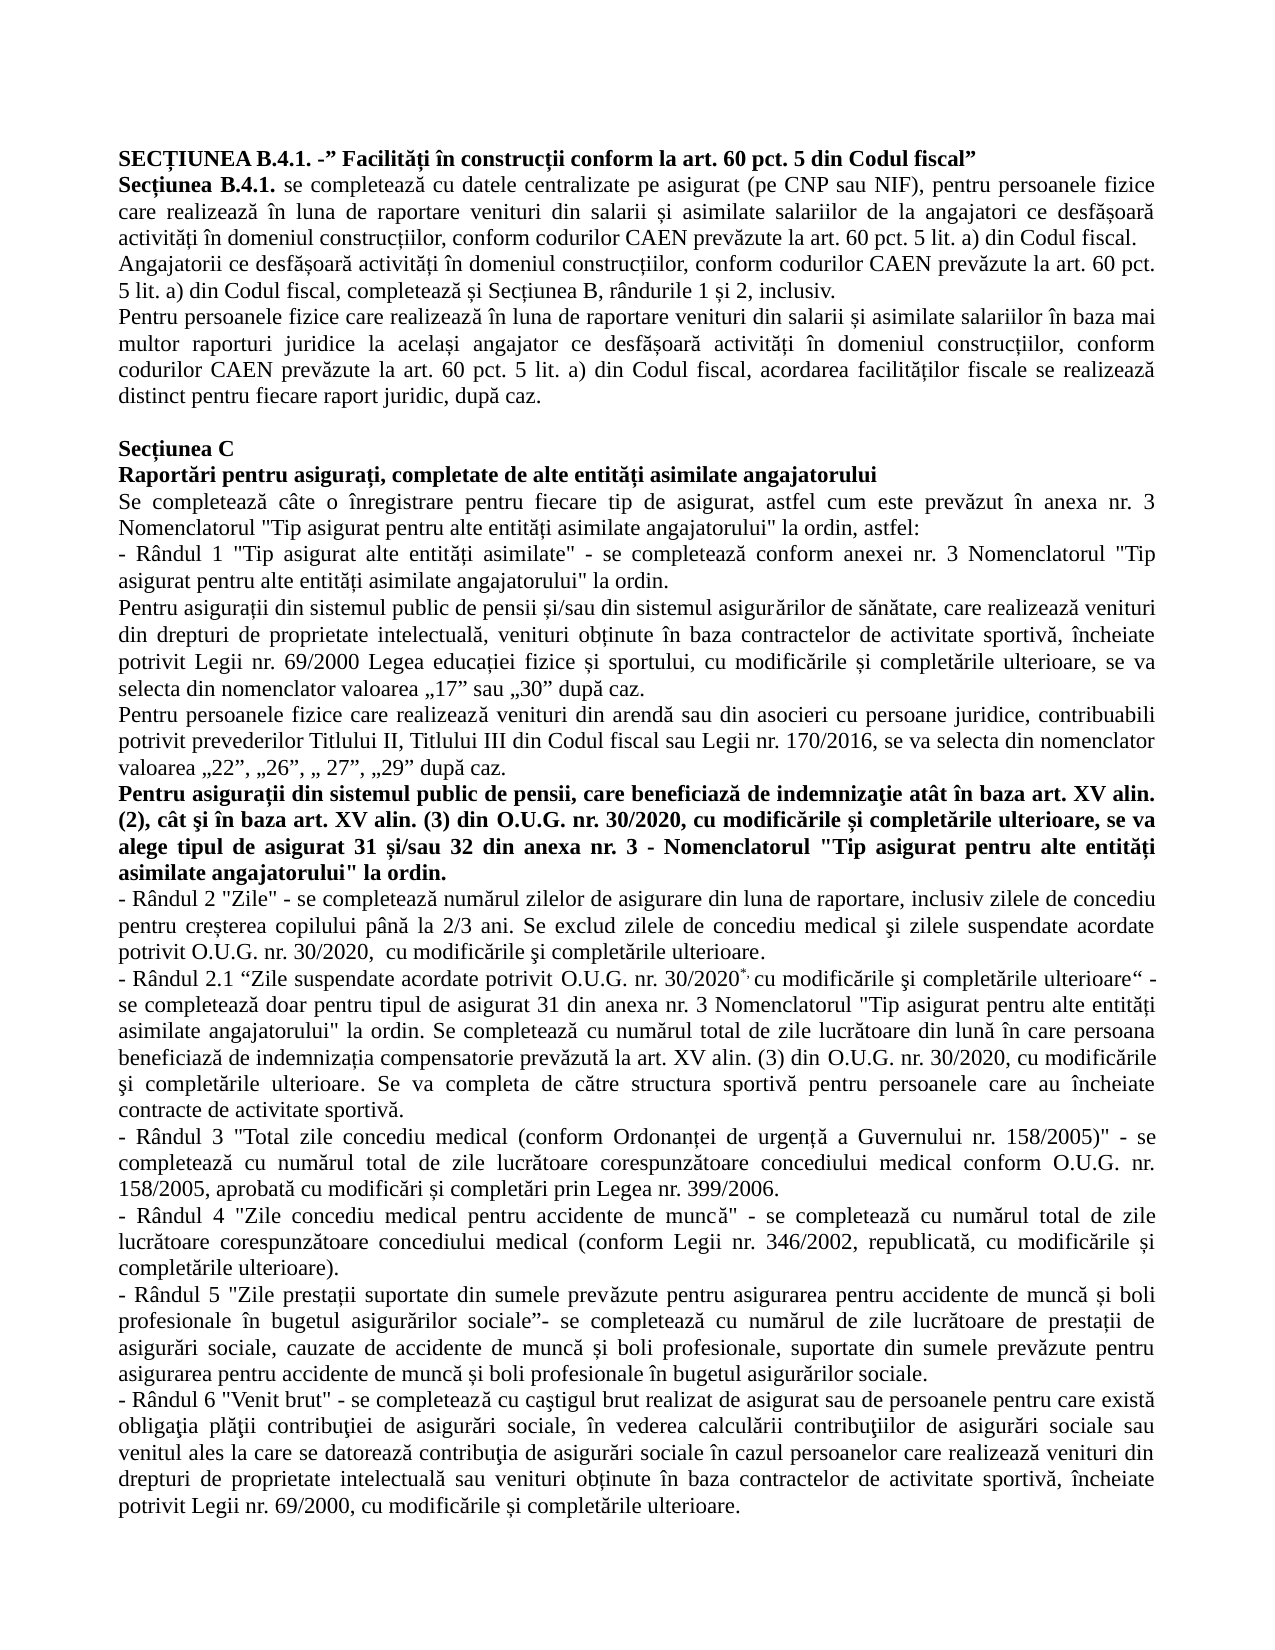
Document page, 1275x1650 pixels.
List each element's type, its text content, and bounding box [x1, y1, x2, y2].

text Raportări pentru asigurați, completate de alte entități asimilate angajatorului [118, 461, 1157, 488]
text - Rândul 1 "Tip asigurat alte entități asimilate" - se completează conform anexei nr. 3 Nomenclatorul "Tip asigurat pentru alte entități asimilate angajatorului" la ordin. [118, 540, 1157, 593]
text Secțiunea C [118, 435, 1157, 461]
text Pentru asigurații din sistemul public de pensii, care beneficiază de indemnizaţie atât în baza art. XV alin. (2), cât şi în baza art. XV alin. (3) din O.U.G. nr. 30/2020, cu modificările și completările ulterioare, se va alege tipul de asigurat 31 și/sau 32 din anexa nr. 3 - Nomenclatorul "Tip asigurat pentru alte entități asimilate angajatorului" la ordin. [118, 780, 1157, 886]
text - Rândul 6 "Venit brut" - se completează cu caştigul brut realizat de asigurat sau de persoanele pentru care există obligaţia plăţii contribuţiei de asigurări sociale, în vederea calculării contribuţiilor de asigurări sociale sau venitul ales la care se datorează contribuţia de asigurări sociale în cazul persoanelor care realizează venituri din drepturi de proprietate intelectuală sau venituri obținute în baza contractelor de activitate sportivă, încheiate potrivit Legii nr. 69/2000, cu modificările și completările ulterioare. [118, 1386, 1157, 1518]
text Angajatorii ce desfășoară activități în domeniul construcțiilor, conform codurilor CAEN prevăzute la art. 60 pct. 5 lit. a) din Codul fiscal, completează și Secțiunea B, rândurile 1 și 2, inclusiv. [118, 251, 1157, 303]
text Pentru persoanele fizice care realizează în luna de raportare venituri din salarii și asimilate salariilor în baza mai multor raporturi juridice la același angajator ce desfășoară activități în domeniul construcțiilor, conform codurilor CAEN prevăzute la art. 60 pct. 5 lit. a) din Codul fiscal, acordarea facilităților fiscale se realizează distinct pentru fiecare raport juridic, după caz. [118, 303, 1157, 409]
text - Rândul 2 "Zile" - se completează numărul zilelor de asigurare din luna de raportare, inclusiv zilele de concediu pentru creșterea copilului până la 2/3 ani. Se exclud zilele de concediu medical şi zilele suspendate acordate potrivit O.U.G. nr. 30/2020, cu modificările şi completările ulterioare. [118, 886, 1157, 964]
text - Rândul 3 "Total zile concediu medical (conform Ordonanței de urgență a Guvernului nr. 158/2005)" - se completează cu numărul total de zile lucrătoare corespunzătoare concediului medical conform O.U.G. nr. 158/2005, aprobată cu modificări și completări prin Legea nr. 399/2006. [118, 1123, 1157, 1202]
text - Rândul 2.1 “Zile suspendate acordate potrivit O.U.G. nr. 30/2020*, cu modificările şi completările ulterioare“ - se completează doar pentru tipul de asigurat 31 din anexa nr. 3 Nomenclatorul "Tip asigurat pentru alte entități asimilate angajatorului" la ordin. Se completează cu numărul total de zile lucrătoare din lună în care persoana beneficiază de indemnizația compensatorie prevăzută la art. XV alin. (3) din O.U.G. nr. 30/2020, cu modificările şi completările ulterioare. Se va completa de către structura sportivă pentru persoanele care au încheiate contracte de activitate sportivă. [118, 964, 1157, 1123]
text SECȚIUNEA B.4.1. -” Facilități în construcții conform la art. 60 pct. 5 din Codul fiscal” [118, 144, 1157, 171]
text Pentru asigurații din sistemul public de pensii și/sau din sistemul asigurărilor de sănătate, care realizează venituri din drepturi de proprietate intelectuală, venituri obținute în baza contractelor de activitate sportivă, încheiate potrivit Legii nr. 69/2000 Legea educației fizice și sportului, cu modificările și completările ulterioare, se va selecta din nomenclator valoarea „17” sau „30” după caz. [118, 593, 1157, 701]
text - Rândul 5 "Zile prestații suportate din sumele prevăzute pentru asigurarea pentru accidente de muncă și boli profesionale în bugetul asigurărilor sociale”- se completează cu numărul de zile lucrătoare de prestații de asigurări sociale, cauzate de accidente de muncă și boli profesionale, suportate din sumele prevăzute pentru asigurarea pentru accidente de muncă și boli profesionale în bugetul asigurărilor sociale. [118, 1281, 1157, 1386]
text - Rândul 4 "Zile concediu medical pentru accidente de muncă" - se completează cu numărul total de zile lucrătoare corespunzătoare concediului medical (conform Legii nr. 346/2002, republicată, cu modificările și completările ulterioare). [118, 1202, 1157, 1281]
text Se completează câte o înregistrare pentru fiecare tip de asigurat, astfel cum este prevăzut în anexa nr. 3 Nomenclatorul "Tip asigurat pentru alte entități asimilate angajatorului" la ordin, astfel: [118, 488, 1157, 540]
text Pentru persoanele fizice care realizează venituri din arendă sau din asocieri cu persoane juridice, contribuabili potrivit prevederilor Titlului II, Titlului III din Codul fiscal sau Legii nr. 170/2016, se va selecta din nomenclator valoarea „22”, „26”, „ 27”, „29” după caz. [118, 701, 1157, 780]
text Secțiunea B.4.1. se completează cu datele centralizate pe asigurat (pe CNP sau NIF), pentru persoanele fizice care realizează în luna de raportare venituri din salarii și asimilate salariilor de la angajatori ce desfășoară activități în domeniul construcțiilor, conform codurilor CAEN prevăzute la art. 60 pct. 5 lit. a) din Codul fiscal. [118, 171, 1157, 251]
